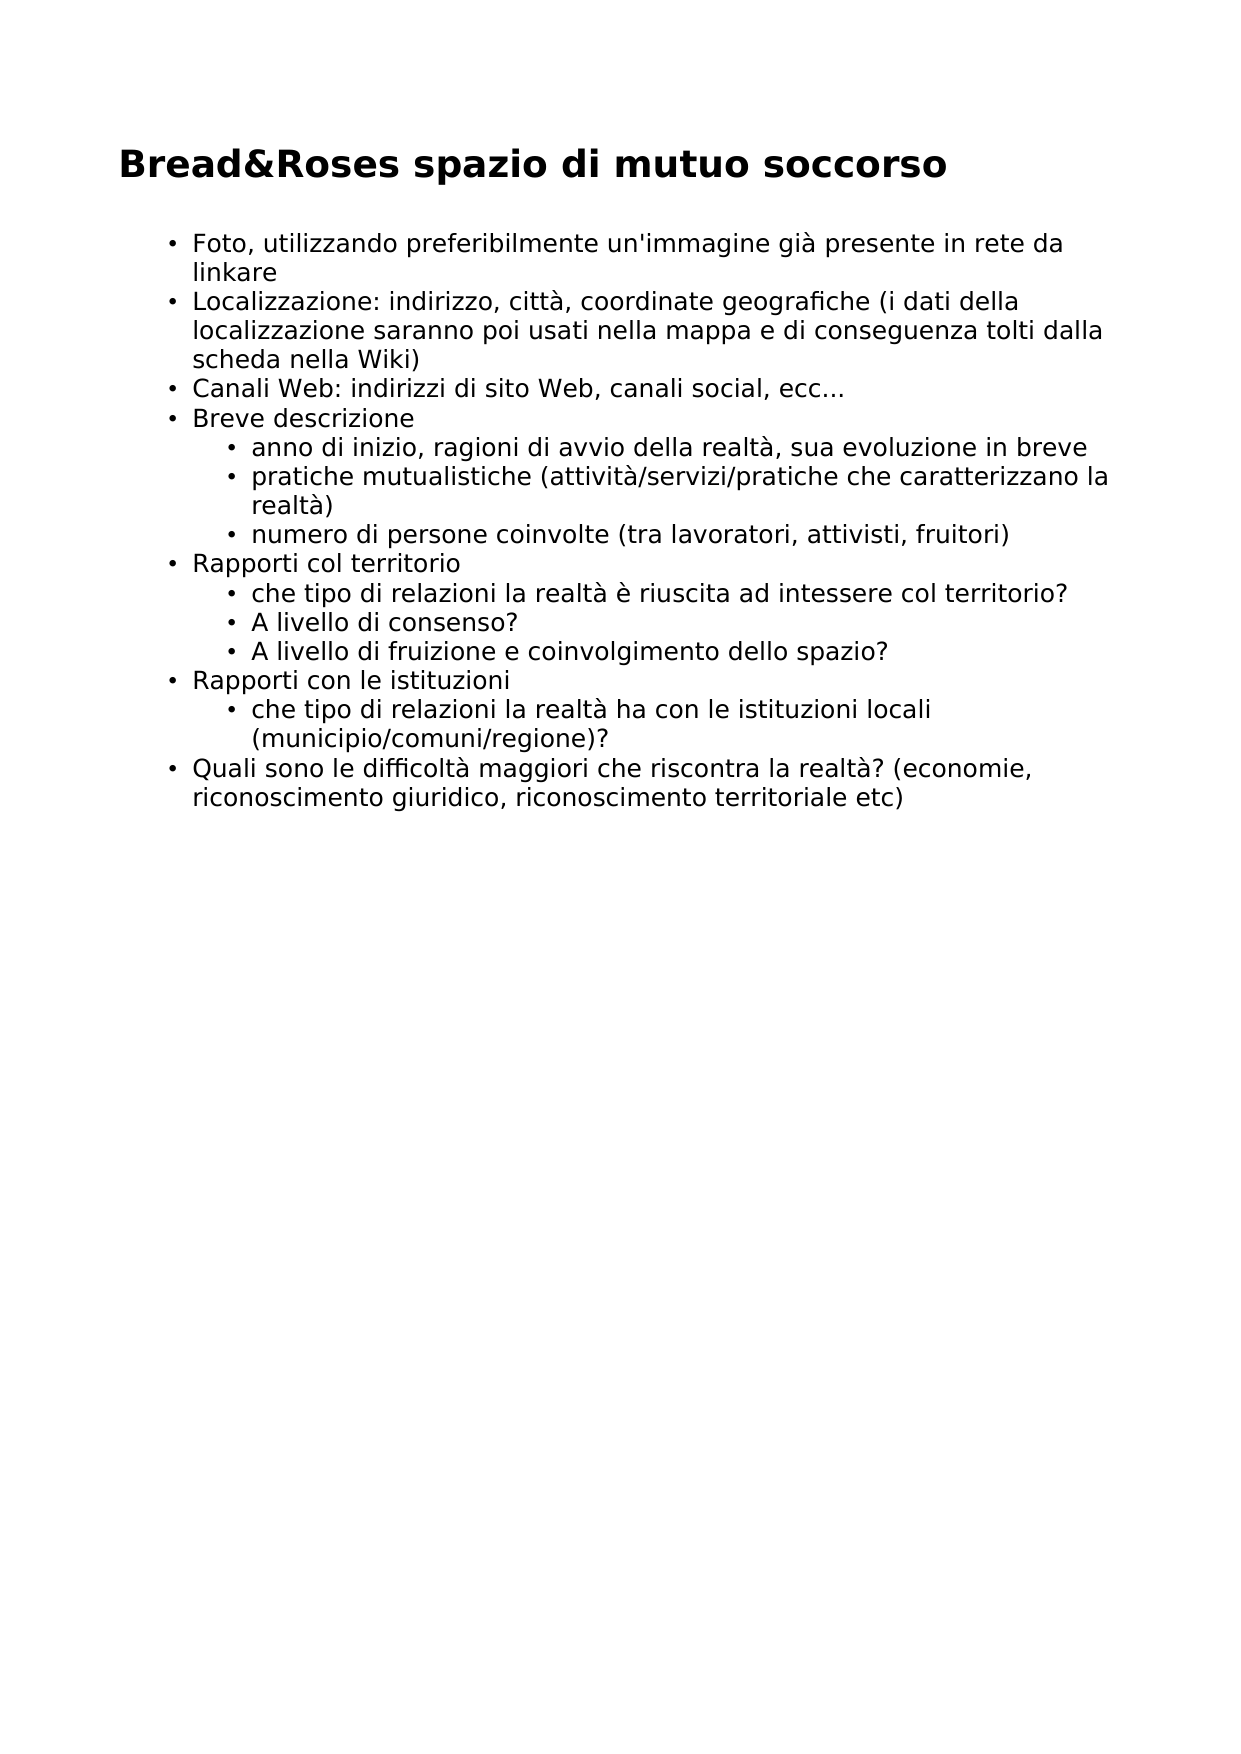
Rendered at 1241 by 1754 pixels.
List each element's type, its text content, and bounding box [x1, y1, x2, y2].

list anno di inizio, ragioni di avvio della realtà, sua evoluzione in breve [236, 433, 1122, 462]
list A livello di consenso? [236, 608, 1122, 637]
list Breve descrizione [177, 404, 1122, 433]
list Rapporti con le istituzioni [177, 666, 1122, 695]
list Rapporti col territorio [177, 549, 1122, 579]
list numero di persone coinvolte (tra lavoratori, attivisti, fruitori) [236, 520, 1122, 549]
subtitle Bread&Roses spazio di mutuo soccorso [118, 143, 1122, 187]
list Localizzazione: indirizzo, città, coordinate geografiche (i dati della localizzazione saranno poi usati nella mappa e di conseguenza tolti dalla scheda nella Wiki) [177, 287, 1122, 374]
list Canali Web: indirizzi di sito Web, canali social, ecc... [177, 374, 1122, 404]
list A livello di fruizione e coinvolgimento dello spazio? [236, 637, 1122, 666]
list Foto, utilizzando preferibilmente un'immagine già presente in rete da linkare [177, 229, 1122, 287]
list pratiche mutualistiche (attività/servizi/pratiche che caratterizzano la realtà) [236, 462, 1122, 520]
list che tipo di relazioni la realtà è riuscita ad intessere col territorio? [236, 579, 1122, 608]
list che tipo di relazioni la realtà ha con le istituzioni locali (municipio/comuni/regione)? [236, 695, 1122, 754]
list Quali sono le difficoltà maggiori che riscontra la realtà? (economie, riconoscimento giuridico, riconoscimento territoriale etc) [177, 754, 1122, 812]
